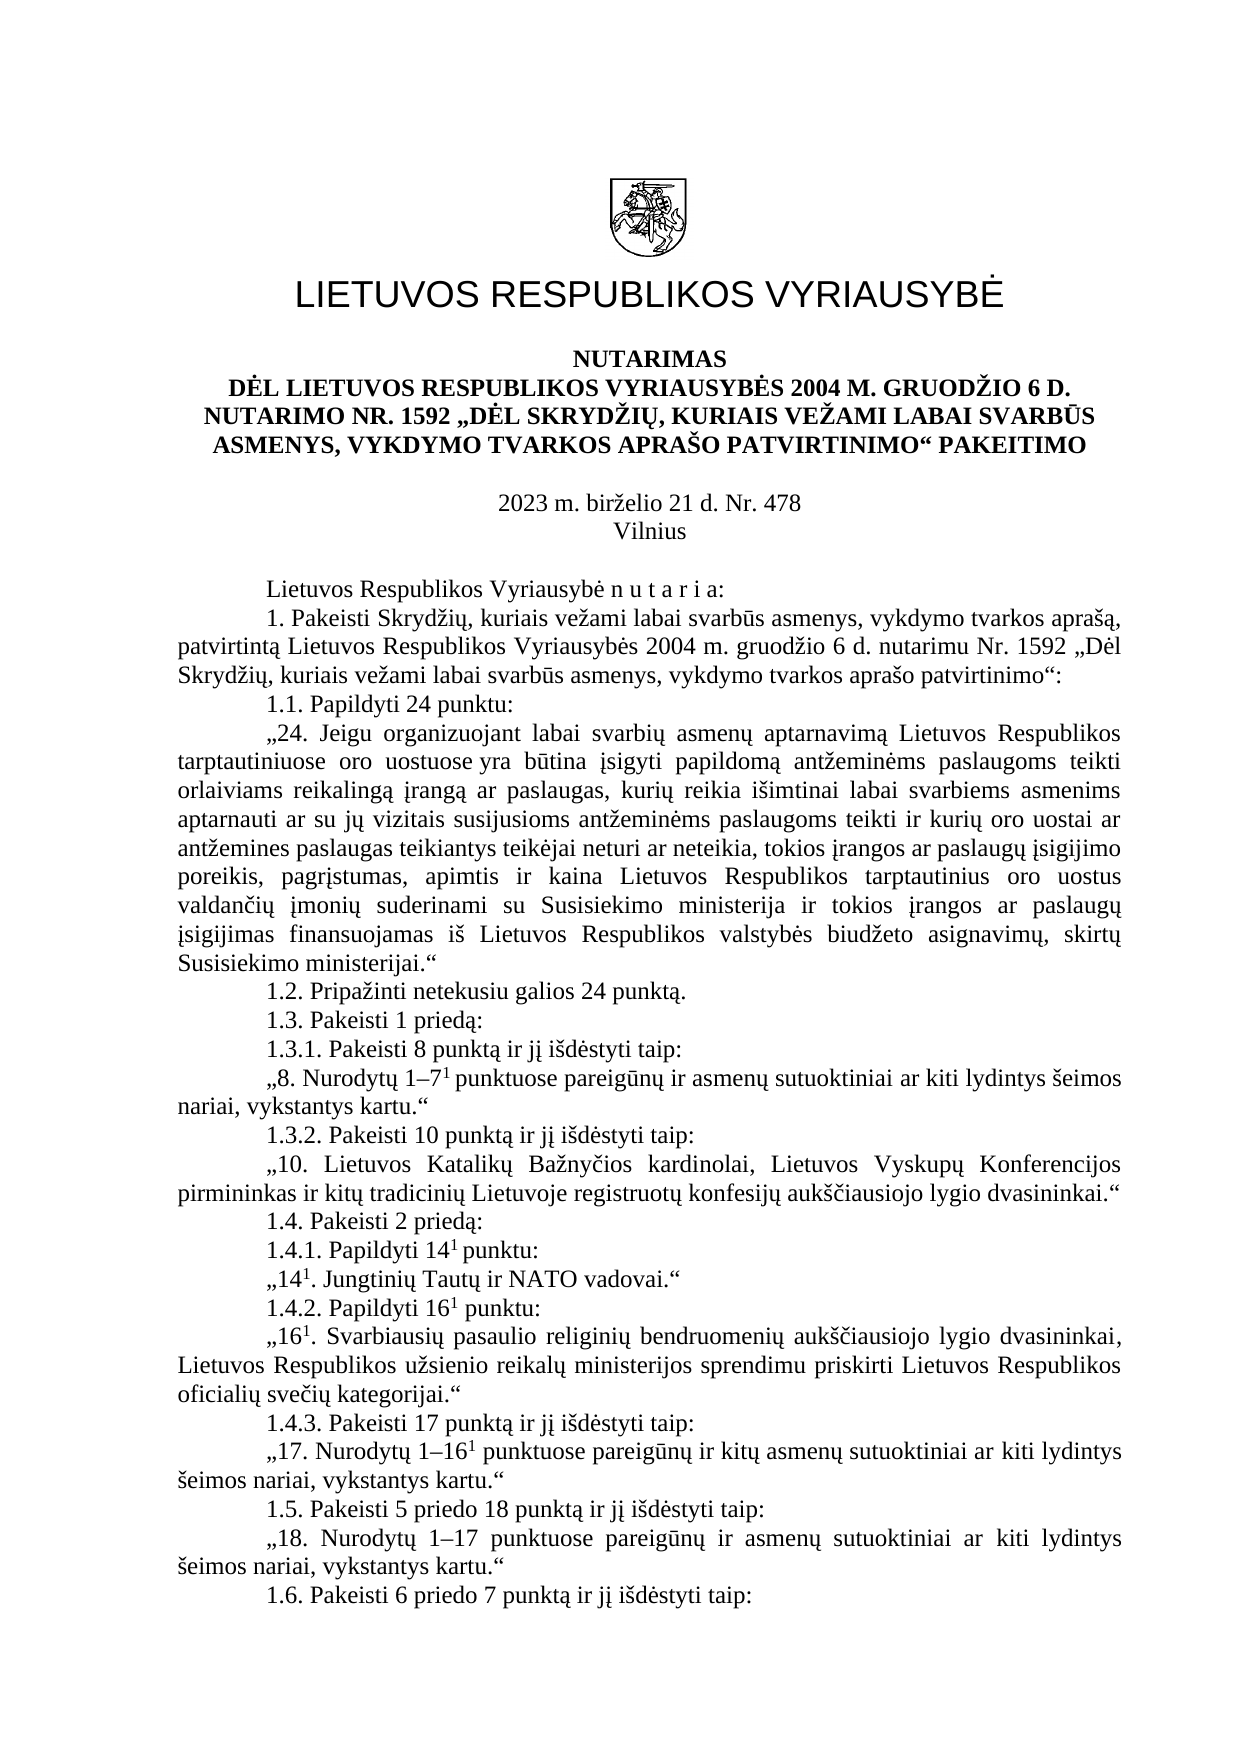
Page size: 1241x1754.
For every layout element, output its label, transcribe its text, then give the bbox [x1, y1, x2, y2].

text 1.4.1. Papildyti 141 punktu: [177, 1235, 1122, 1264]
text 1.4.2. Papildyti 161 punktu: [177, 1293, 1122, 1321]
text Vilnius [177, 516, 1122, 545]
text 1.3.1. Pakeisti 8 punktą ir jį išdėstyti taip: [177, 1034, 1122, 1063]
text 1.1. Papildyti 24 punktu: [177, 689, 1122, 718]
text „141. Jungtinių Tautų ir NATO vadovai.“ [177, 1264, 1122, 1293]
text „24. Jeigu organizuojant labai svarbių asmenų aptarnavimą Lietuvos Respublikos tarptautiniuose oro uostuose yra būtina įsigyti papildomą antžeminėms paslaugoms teikti orlaiviams reikalingą įrangą ar paslaugas, kurių reikia išimtinai labai svarbiems asmenims aptarnauti ar su jų vizitais susijusioms antžeminėms paslaugoms teikti ir kurių oro uostai ar antžemines paslaugas teikiantys teikėjai neturi ar neteikia, tokios įrangos ar paslaugų įsigijimo poreikis, pagrįstumas, apimtis ir kaina Lietuvos Respublikos tarptautinius oro uostus valdančių įmonių suderinami su Susisiekimo ministerija ir tokios įrangos ar paslaugų įsigijimas finansuojamas iš Lietuvos Respublikos valstybės biudžeto asignavimų, skirtų Susisiekimo ministerijai.“ [177, 718, 1122, 976]
text 1. Pakeisti Skrydžių, kuriais vežami labai svarbūs asmenys, vykdymo tvarkos aprašą, patvirtintą Lietuvos Respublikos Vyriausybės 2004 m. gruodžio 6 d. nutarimu Nr. 1592 „Dėl Skrydžių, kuriais vežami labai svarbūs asmenys, vykdymo tvarkos aprašo patvirtinimo“: [177, 603, 1122, 689]
text 2023 m. birželio 21 d. Nr. 478 [177, 488, 1122, 516]
text „18. Nurodytų 1–17 punktuose pareigūnų ir asmenų sutuoktiniai ar kiti lydintys šeimos nariai, vykstantys kartu.“ [177, 1523, 1122, 1580]
text 1.5. Pakeisti 5 priedo 18 punktą ir jį išdėstyti taip: [177, 1494, 1122, 1523]
text „8. Nurodytų 1–71 punktuose pareigūnų ir asmenų sutuoktiniai ar kiti lydintys šeimos nariai, vykstantys kartu.“ [177, 1063, 1122, 1120]
text 1.3.2. Pakeisti 10 punktą ir jį išdėstyti taip: [177, 1120, 1122, 1149]
text Lietuvos Respublikos Vyriausybė n u t a r i a: [177, 574, 1122, 603]
text 1.3. Pakeisti 1 priedą: [177, 1005, 1122, 1034]
text „10. Lietuvos Katalikų Bažnyčios kardinolai, Lietuvos Vyskupų Konferencijos pirmininkas ir kitų tradicinių Lietuvoje registruotų konfesijų aukščiausiojo lygio dvasininkai.“ [177, 1149, 1122, 1206]
text 1.2. Pripažinti netekusiu galios 24 punktą. [177, 976, 1122, 1005]
text 1.6. Pakeisti 6 priedo 7 punktą ir jį išdėstyti taip: [177, 1580, 1122, 1609]
text „17. Nurodytų 1–161 punktuose pareigūnų ir kitų asmenų sutuoktiniai ar kiti lydintys šeimos nariai, vykstantys kartu.“ [177, 1436, 1122, 1494]
text 1.4.3. Pakeisti 17 punktą ir jį išdėstyti taip: [177, 1408, 1122, 1436]
text DĖL LIETUVOS RESPUBLIKOS VYRIAUSYBĖS 2004 M. GRUODŽIO 6 D. NUTARIMO NR. 1592 „DĖL SKRYDŽIŲ, KURIAIS VEŽAMI LABAI SVARBŪS ASMENYS, VYKDYMO TVARKOS APRAŠO PATVIRTINIMO“ PAKEITIMO [177, 373, 1122, 459]
text „161. Svarbiausių pasaulio religinių bendruomenių aukščiausiojo lygio dvasininkai, Lietuvos Respublikos užsienio reikalų ministerijos sprendimu priskirti Lietuvos Respublikos oficialių svečių kategorijai.“ [177, 1321, 1122, 1408]
text Lietuvos Respublikos Vyriausybė [177, 272, 1122, 315]
text 1.4. Pakeisti 2 priedą: [177, 1206, 1122, 1235]
text nutarimas [177, 344, 1122, 373]
